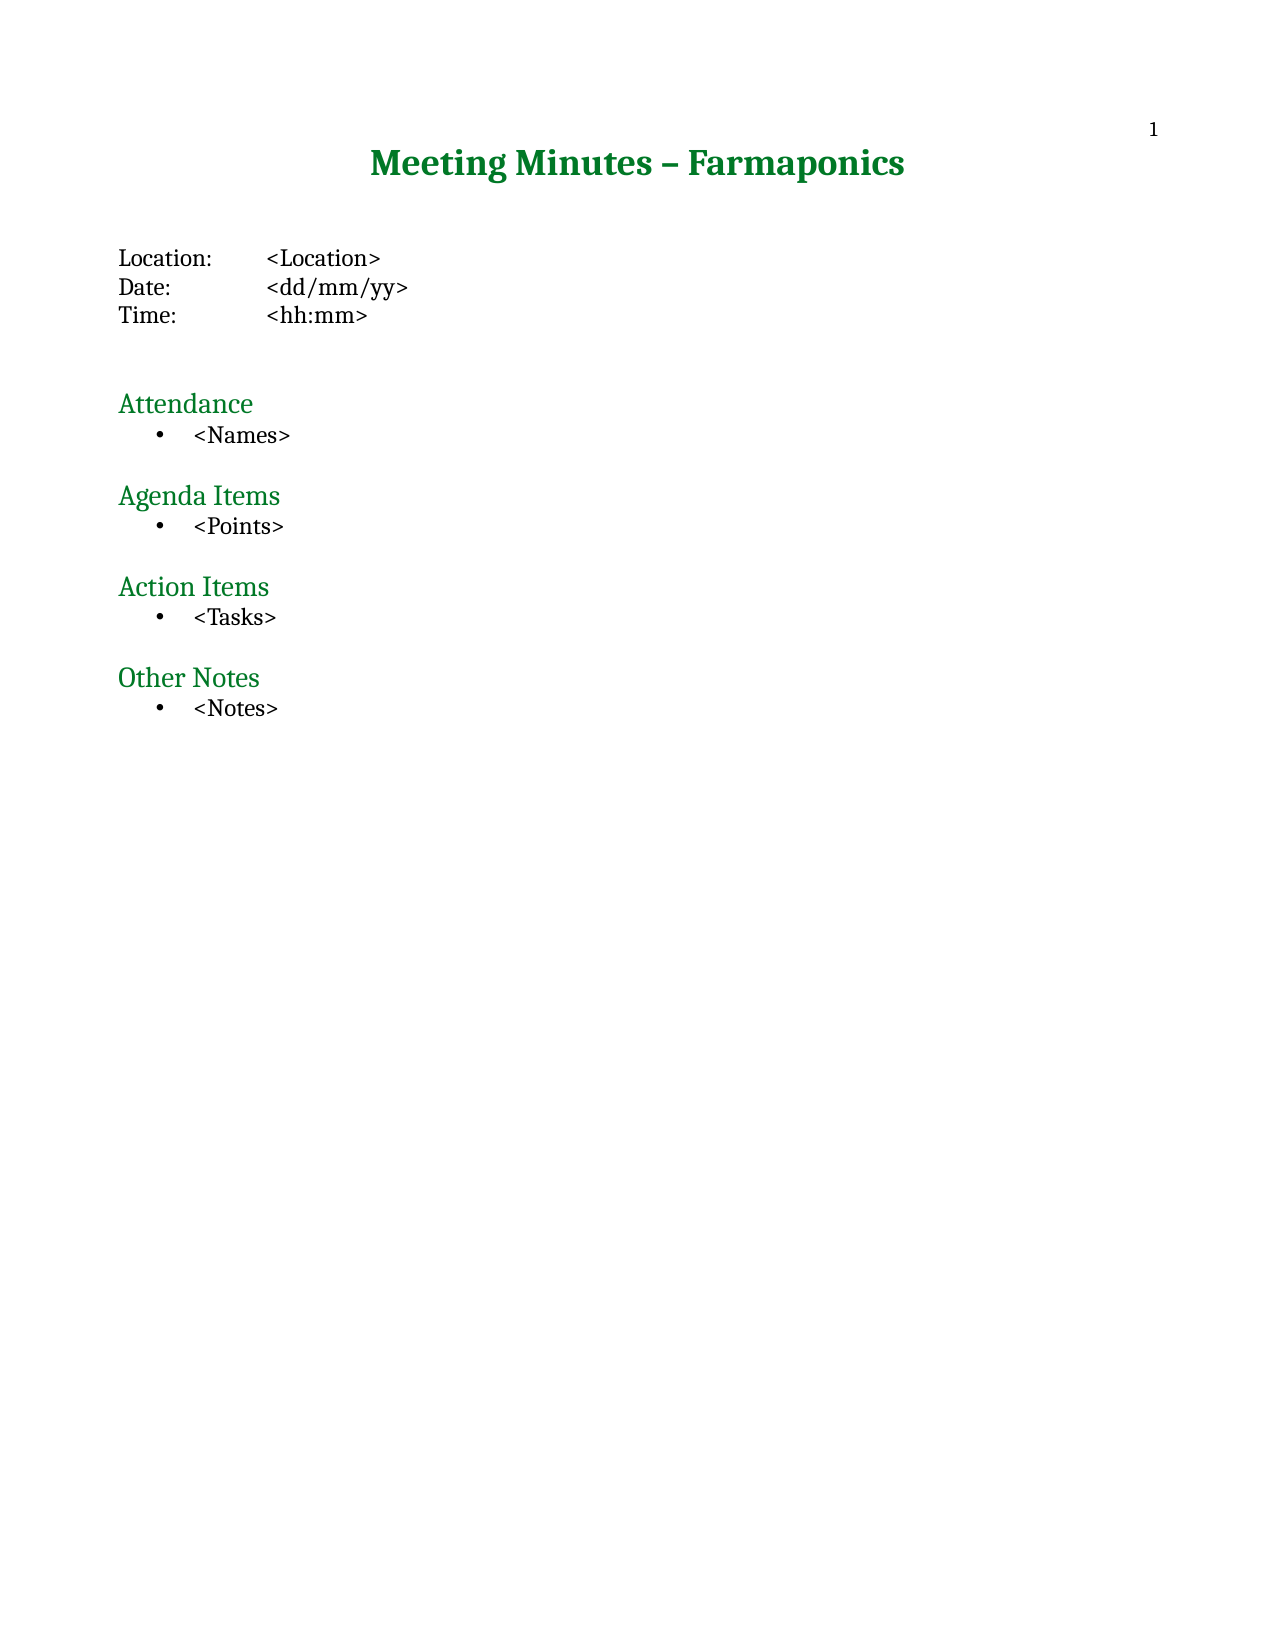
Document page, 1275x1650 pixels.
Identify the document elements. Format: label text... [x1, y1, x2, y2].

text Date: <dd/mm/yy> [118, 273, 1157, 301]
list <Tasks> [156, 603, 1157, 632]
text Action Items [118, 570, 1157, 603]
text Other Notes [118, 661, 1157, 694]
list <Names> [156, 421, 1157, 450]
list <Notes> [156, 694, 1157, 723]
text Time: <hh:mm> [118, 301, 1157, 330]
list <Points> [156, 512, 1157, 541]
text Agenda Items [118, 479, 1157, 512]
text Attendance [118, 388, 1157, 421]
text Location: <Location> [118, 244, 1157, 273]
